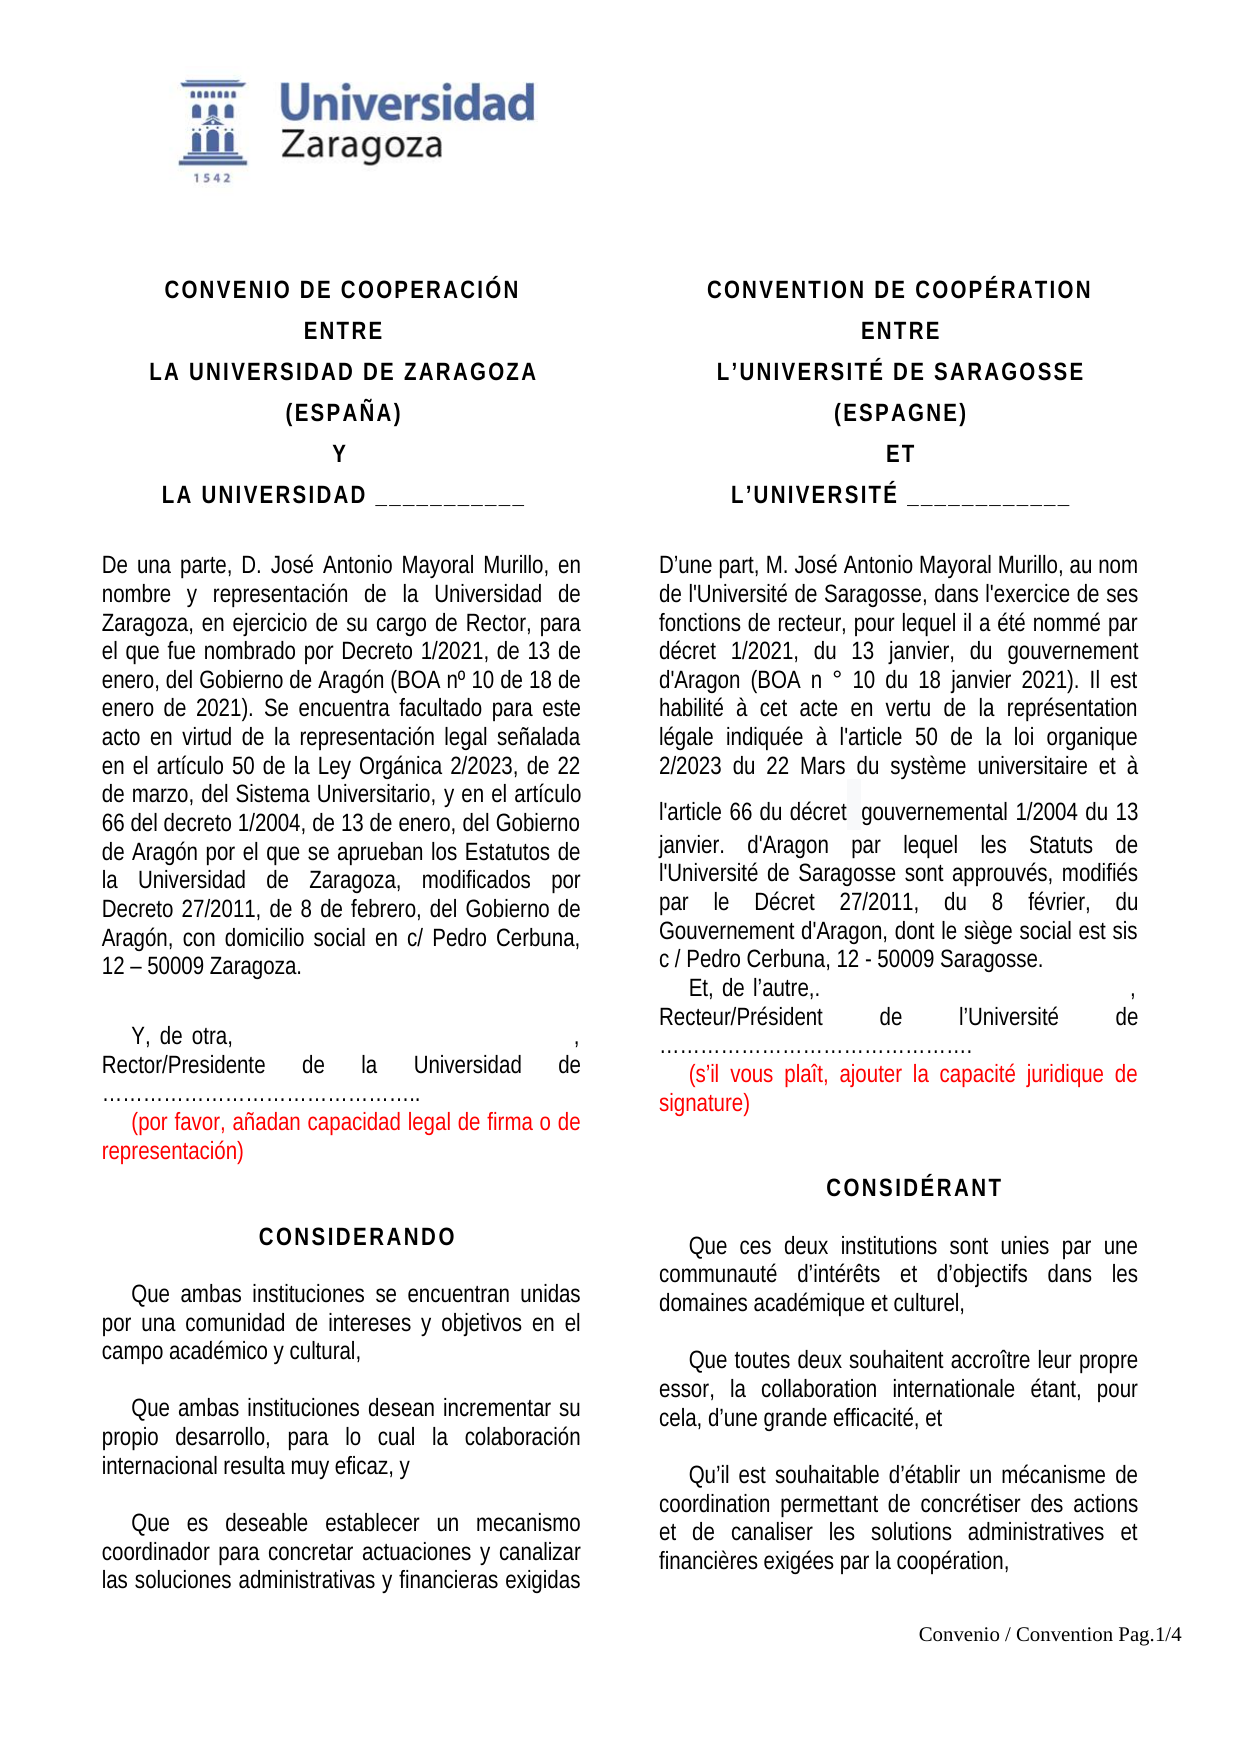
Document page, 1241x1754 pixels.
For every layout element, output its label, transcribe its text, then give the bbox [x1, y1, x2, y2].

table_header CONVENIO DE COOPERACIÓN ENTRE LA UNIVERSIDAD DE ZARAGOZA (ESPAÑA) Y LA UNIVERSIDAD ___________ De una parte, D. José Antonio Mayoral Murillo, en nombre y representación de la Universidad de Zaragoza, en ejercicio de su cargo de Rector, para el que fue nombrado por Decreto 1/2021, de 13 de enero, del Gobierno de Aragón (BOA nº 10 de 18 de enero de 2021). Se encuentra facultado para este acto en virtud de la representación legal señalada en el artículo 50 de la Ley Orgánica 2/2023, de 22 de marzo, del Sistema Universitario, y en el artículo 66 del decreto 1/2004, de 13 de enero, del Gobierno de Aragón por el que se aprueban los Estatutos de la Universidad de Zaragoza, modificados por Decreto 27/2011, de 8 de febrero, del Gobierno de Aragón, con domicilio social en c/ Pedro Cerbuna, 12 – 50009 Zaragoza. Y, de otra, , Rector/Presidente de la Universidad de ……………………………………….. (por favor, añadan capacidad legal de firma o de representación) CONSIDERANDO Que ambas instituciones se encuentran unidas por una comunidad de intereses y objetivos en el campo académico y cultural, Que ambas instituciones desean incrementar su propio desarrollo, para lo cual la colaboración internacional resulta muy eficaz, y Que es deseable establecer un mecanismo coordinador para concretar actuaciones y canalizar las soluciones administrativas y financieras exigidas [94, 246, 589, 1603]
table_header CONVENTION DE COOPÉRATION ENTRE L’UNIVERSITÉ DE SARAGOSSE (ESPAGNE) ET L’UNIVERSITÉ ____________ D’une part, M. José Antonio Mayoral Murillo, au nom de l'Université de Saragosse, dans l'exercice de ses fonctions de recteur, pour lequel il a été nommé par décret 1/2021, du 13 janvier, du gouvernement d'Aragon (BOA n ° 10 du 18 janvier 2021). Il est habilité à cet acte en vertu de la représentation légale indiquée à l'article 50 de la loi organique 2/2023 du 22 Mars du système universitaire et à l'article 66 du décret gouvernemental 1/2004 du 13 janvier. d'Aragon par lequel les Statuts de l'Université de Saragosse sont approuvés, modifiés par le Décret 27/2011, du 8 février, du Gouvernement d'Aragon, dont le siège social est sis c / Pedro Cerbuna, 12 - 50009 Saragosse. Et, de l’autre,. , Recteur/Président de l’Université de ………………………………………. (s’il vous plaît, ajouter la capacité juridique de signature) CONSIDÉRANT Que ces deux institutions sont unies par une communauté d’intérêts et d’objectifs dans les domaines académique et culturel, Que toutes deux souhaitent accroître leur propre essor, la collaboration internationale étant, pour cela, d’une grande efficacité, et Qu’il est souhaitable d’établir un mécanisme de coordination permettant de concrétiser des actions et de canaliser les solutions administratives et financières exigées par la coopération, [652, 246, 1146, 1603]
table_header [589, 246, 652, 1603]
